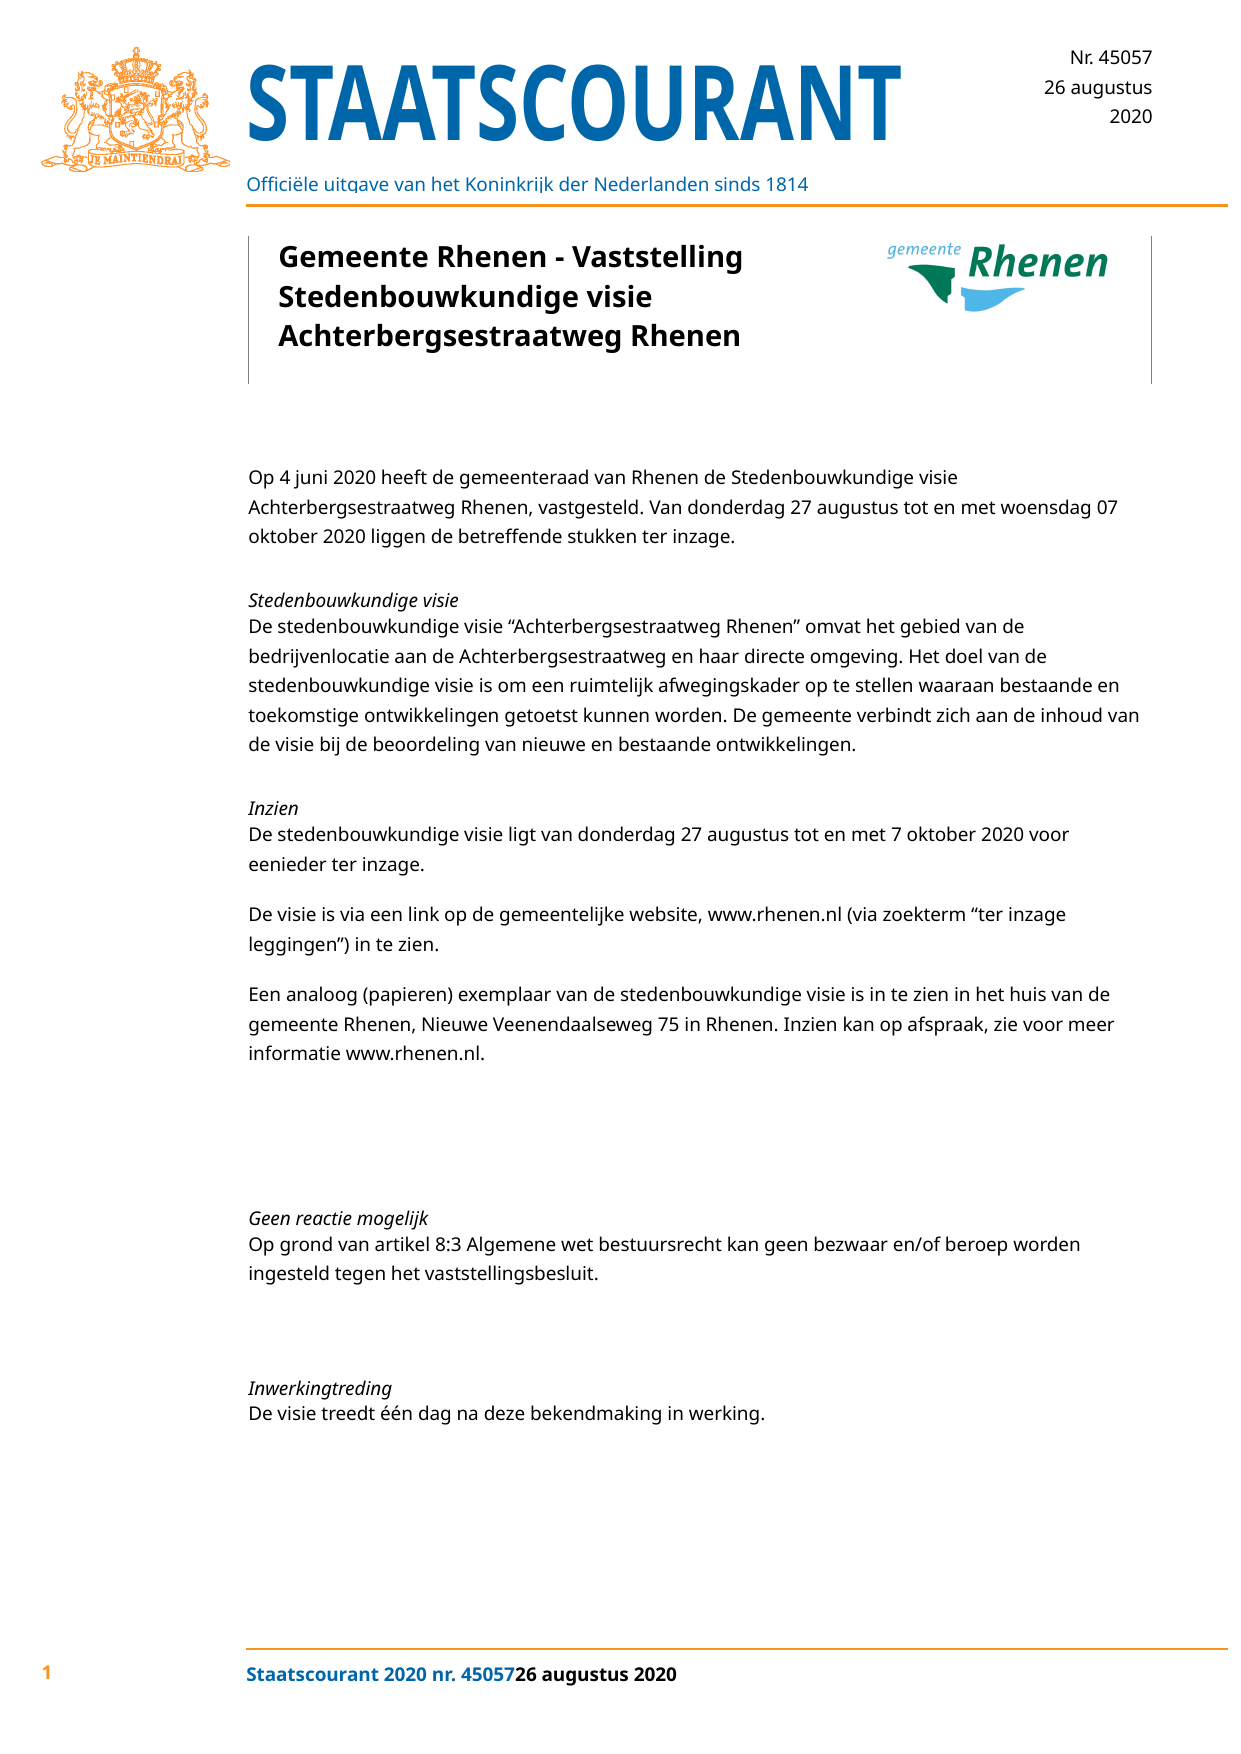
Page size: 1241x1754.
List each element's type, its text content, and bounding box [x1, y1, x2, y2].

text Inwerkingtreding [248, 1375, 1152, 1401]
text Geen reactie mogelijk [248, 1205, 1152, 1231]
text Op 4 juni 2020 heeft de gemeenteraad van Rhenen de Stedenbouwkundige visie Achterbergsestraatweg Rhenen, vastgesteld. Van donderdag 27 augustus tot en met woensdag 07 oktober 2020 liggen de betreffende stukken ter inzage. [248, 464, 1152, 549]
text De visie is via een link op de gemeentelijke website, www.rhenen.nl (via zoekterm “ter inzage leggingen”) in te zien. [248, 901, 1152, 957]
text De stedenbouwkundige visie ligt van donderdag 27 augustus tot en met 7 oktober 2020 voor eenieder ter inzage. [248, 821, 1152, 877]
text Een analoog (papieren) exemplaar van de stedenbouwkundige visie is in te zien in het huis van de gemeente Rhenen, Nieuwe Veenendaalseweg 75 in Rhenen. Inzien kan op afspraak, zie voor meer informatie www.rhenen.nl. [248, 981, 1152, 1066]
table_header [850, 236, 1151, 384]
picture [41, 47, 231, 172]
text De stedenbouwkundige visie “Achterbergsestraatweg Rhenen” omvat het gebied van de bedrijvenlocatie aan de Achterbergsestraatweg en haar directe omgeving. Het doel van de stedenbouwkundige visie is om een ruimtelijk afwegingskader op te stellen waaraan bestaande en toekomstige ontwikkelingen getoetst kunnen worden. De gemeente verbindt zich aan de inhoud van de visie bij de beoordeling van nieuwe en bestaande ontwikkelingen. [248, 613, 1152, 757]
text Inzien [248, 796, 1152, 821]
text De visie treedt één dag na deze bekendmaking in werking. [248, 1401, 1152, 1426]
picture [882, 236, 1119, 319]
text Stedenbouwkundige visie [248, 587, 1152, 613]
table_header Gemeente Rhenen - Vaststelling Stedenbouwkundige visie Achterbergsestraatweg Rhenen [249, 236, 850, 384]
text Op grond van artikel 8:3 Algemene wet bestuursrecht kan geen bezwaar en/of beroep worden ingesteld tegen het vaststellingsbesluit. [248, 1231, 1152, 1286]
